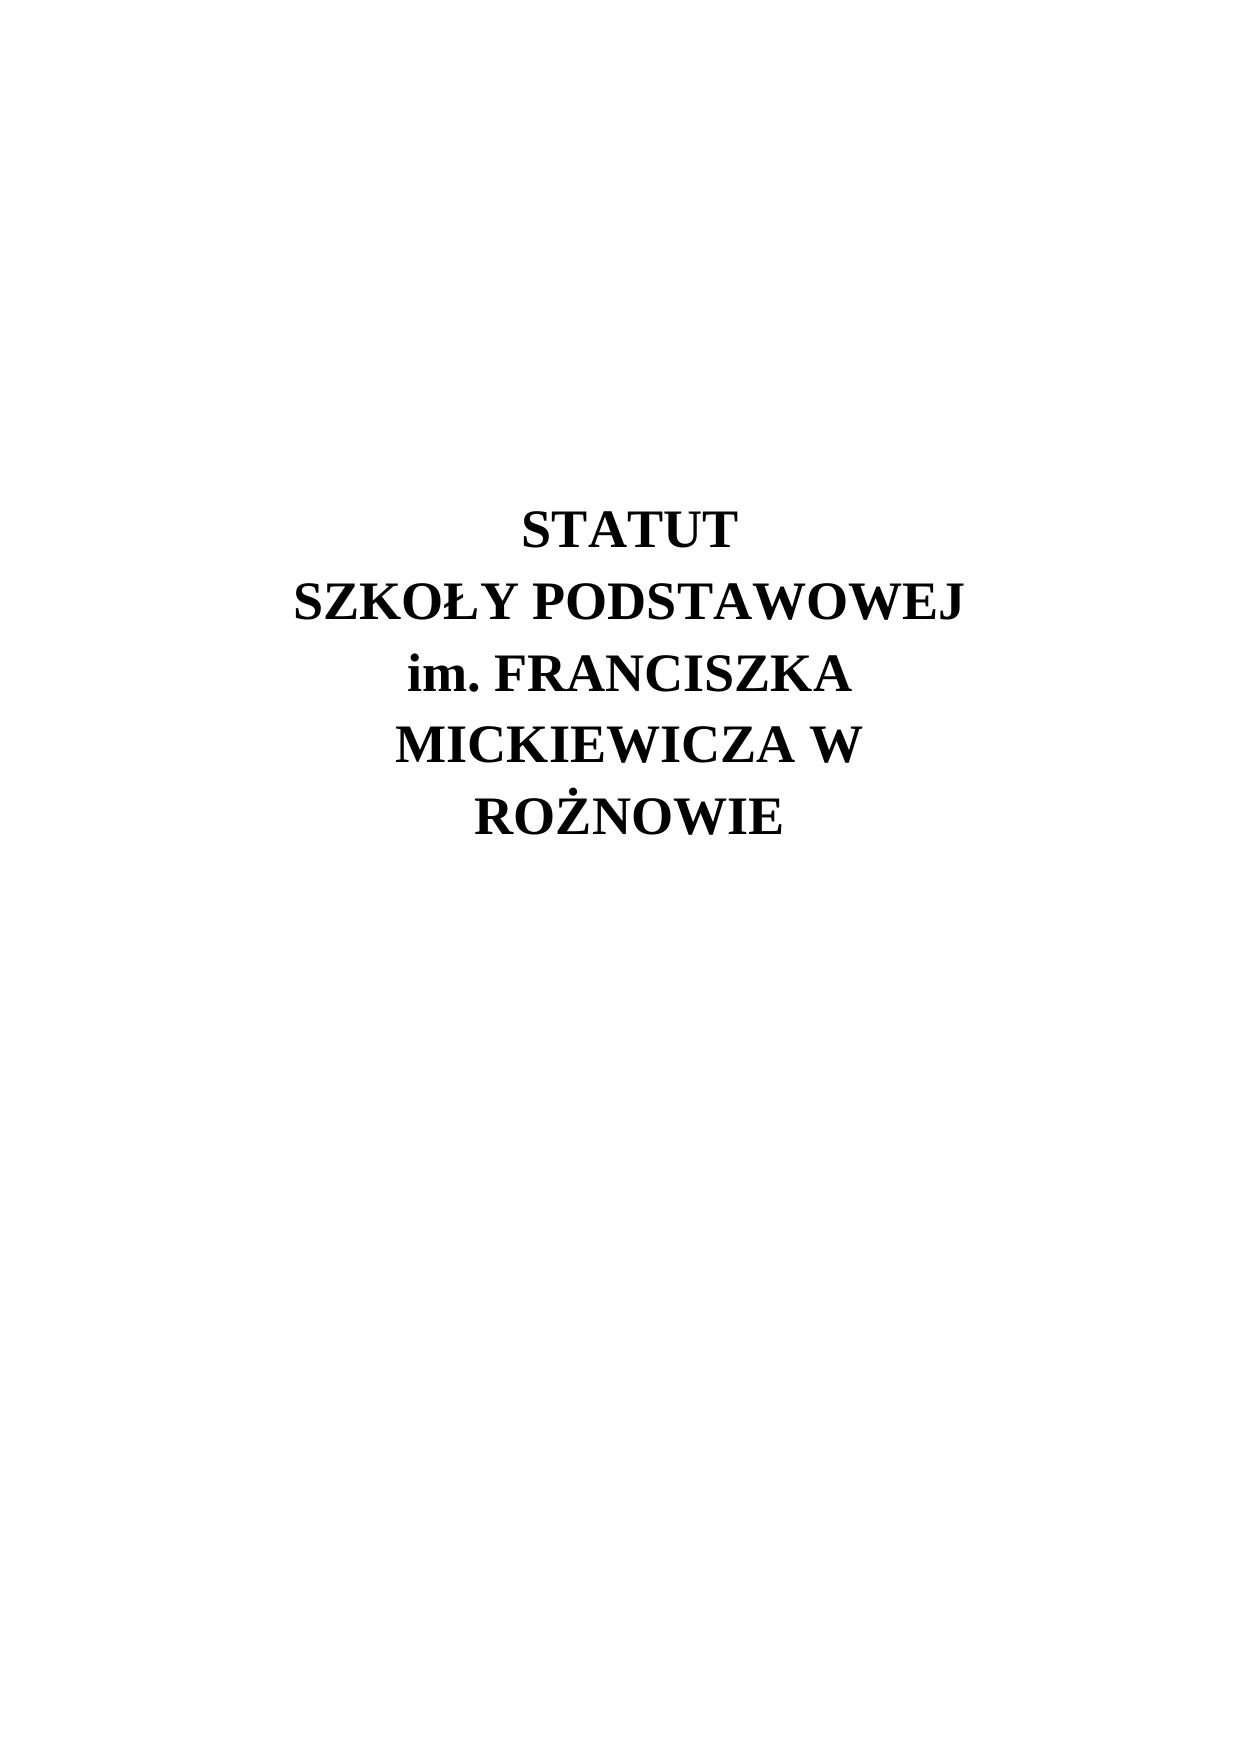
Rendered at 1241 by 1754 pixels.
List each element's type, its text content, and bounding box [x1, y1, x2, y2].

text STATUT [246, 497, 1013, 560]
text SZKOŁY PODSTAWOWEJ [246, 569, 1013, 631]
text im. FRANCISZKA MICKIEWICZA W ROŻNOWIE [246, 641, 1013, 846]
